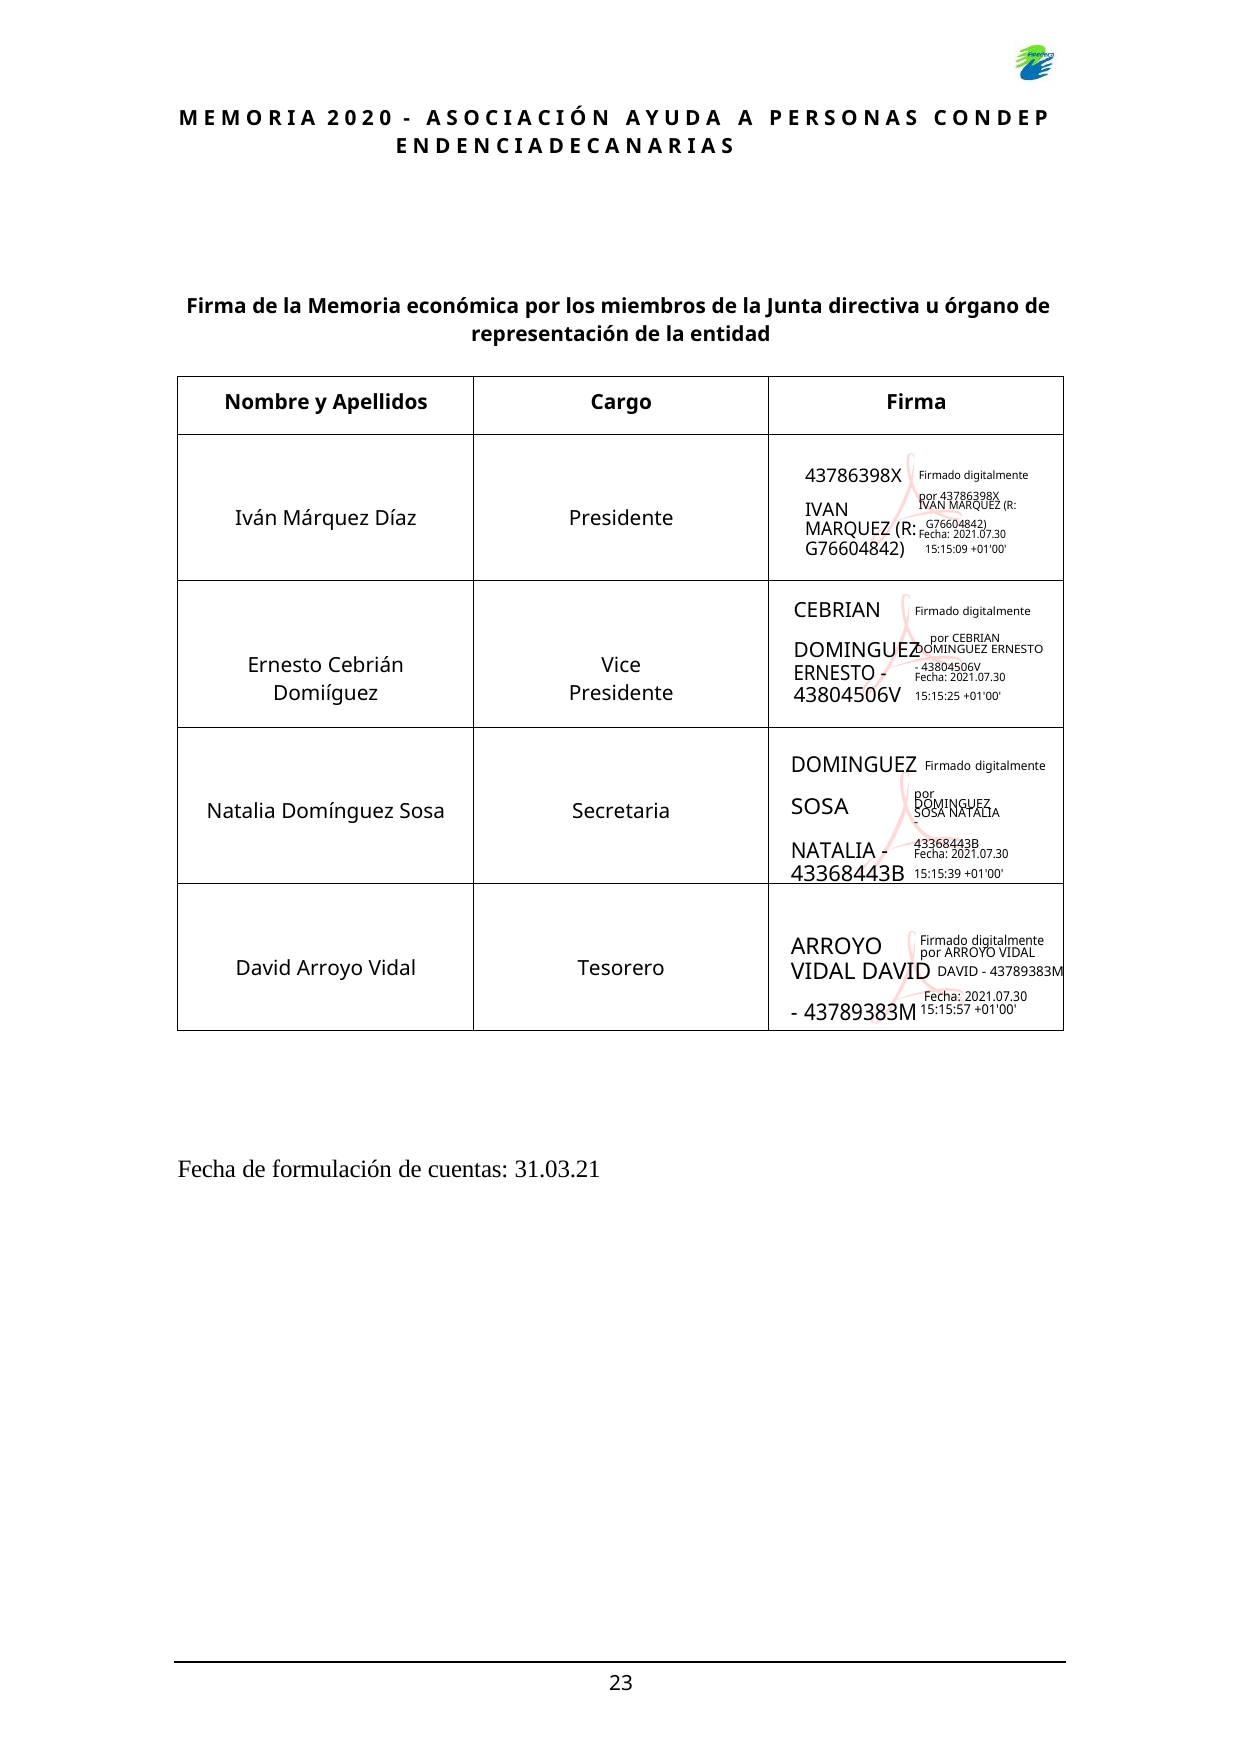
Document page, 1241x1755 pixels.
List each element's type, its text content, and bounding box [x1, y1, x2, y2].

table_header Cargo [474, 377, 768, 434]
table_cell CEBRIAN Firmado digitalmente DOMINGUEZ por CEBRIAN DOMINGUEZ ERNESTO ERNESTO - - 43804506V Fecha: 2021.07.30 43804506V 15:15:25 +01'00' [769, 581, 1063, 727]
table_cell Natalia Domínguez Sosa [178, 728, 473, 883]
table_cell David Arroyo Vidal [178, 884, 473, 1029]
table_cell DOMINGUEZ Firmado digitalmente SOSA por DOMINGUEZ SOSA NATALIA - NATALIA - 43368443B Fecha: 2021.07.30 43368443B 15:15:39 +01'00' [769, 728, 1063, 883]
table_cell Tesorero [474, 884, 768, 1029]
table_header Firma [769, 377, 1063, 434]
table_cell 43786398X Firmado digitalmente IVAN por 43786398X IVAN MARQUEZ (R: MARQUEZ (R: G76604842) Fecha: 2021.07.30 G76604842) 15:15:09 +01'00' [769, 435, 1063, 580]
text Firma de la Memoria económica por los miembros de la Junta directiva u órgano de representación de la entidad [186, 291, 1057, 348]
text Fecha de formulación de cuentas: 31.03.21 [177, 1154, 1218, 1183]
table_cell Vice Presidente [474, 581, 768, 727]
table_cell Iván Márquez Díaz [178, 435, 473, 580]
table_cell Ernesto Cebrián Domiíguez [178, 581, 473, 727]
table_cell Presidente [474, 435, 768, 580]
table_cell ARROYO Firmado digitalmente por ARROYO VIDAL VIDAL DAVID DAVID - 43789383M - 43789383M Fecha: 2021.07.30 15:15:57 +01'00' [769, 884, 1063, 1029]
table_cell Secretaria [474, 728, 768, 883]
table_header Nombre y Apellidos [178, 377, 473, 434]
